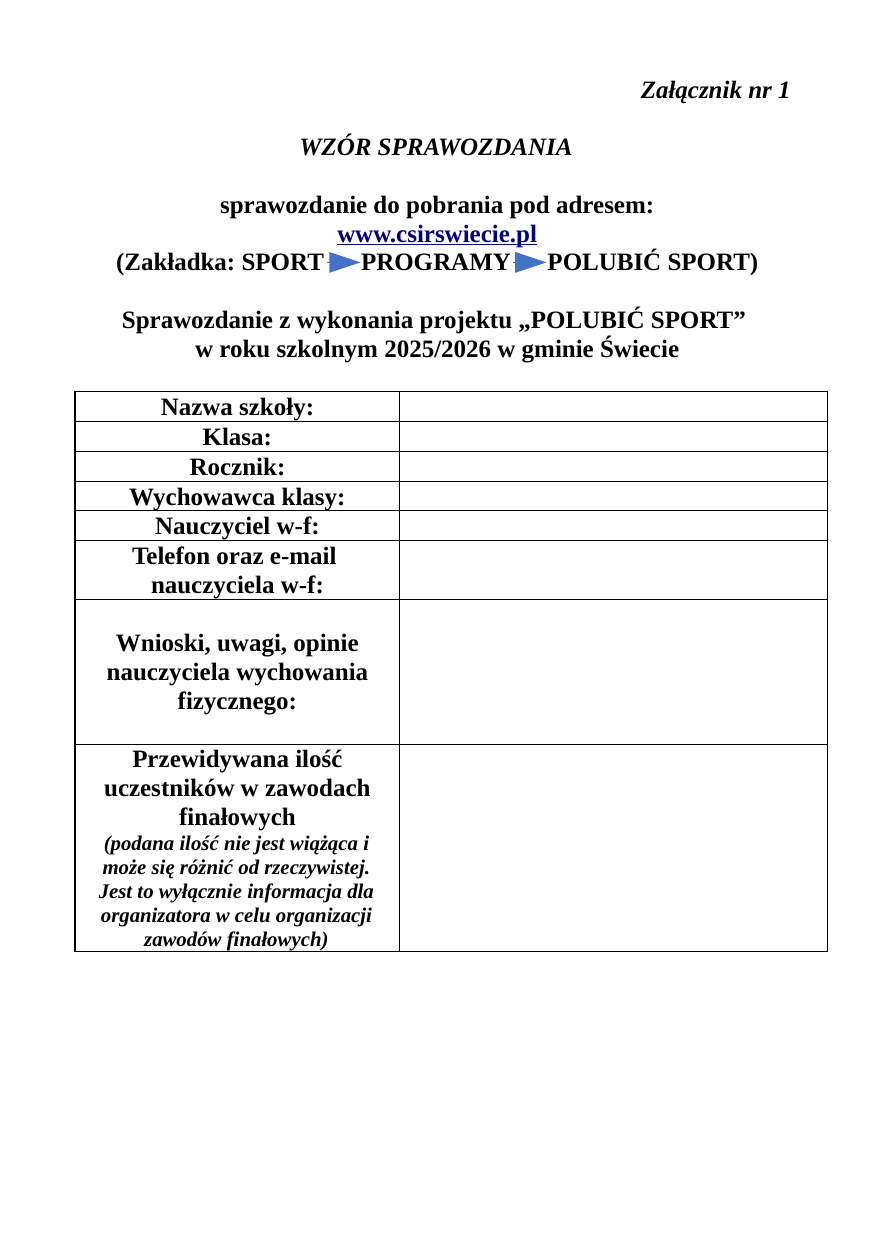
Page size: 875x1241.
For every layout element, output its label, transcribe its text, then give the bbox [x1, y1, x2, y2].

table_cell [400, 422, 827, 451]
text www.csirswiecie.pl [75, 219, 799, 247]
table_header [400, 392, 827, 421]
table_cell Wnioski, uwagi, opinie nauczyciela wychowania fizycznego: [76, 600, 399, 743]
table_cell [400, 600, 827, 743]
table_cell Nauczyciel w-f: [76, 511, 399, 540]
table_cell Wychowawca klasy: [76, 482, 399, 510]
table_header Nazwa szkoły: [76, 392, 399, 421]
table_cell [400, 511, 827, 540]
text WZÓR SPRAWOZDANIA [75, 132, 799, 161]
text (Zakładka: SPORT PROGRAMY POLUBIĆ SPORT) [75, 247, 799, 276]
table_cell Telefon oraz e-mail nauczyciela w-f: [76, 541, 399, 599]
table_cell [400, 541, 827, 599]
table_cell Rocznik: [76, 452, 399, 481]
table_cell Klasa: [76, 422, 399, 451]
table_cell [400, 482, 827, 510]
text Załącznik nr 1 [75, 75, 799, 104]
text sprawozdanie do pobrania pod adresem: [75, 190, 799, 219]
table_cell Przewidywana ilość uczestników w zawodach finałowych (podana ilość nie jest wiążąca i może się różnić od rzeczywistej. Jest to wyłącznie informacja dla organizatora w celu organizacji zawodów finałowych) [76, 745, 399, 951]
table_cell [400, 745, 827, 951]
text Sprawozdanie z wykonania projektu „POLUBIĆ SPORT” w roku szkolnym 2025/2026 w gminie Świecie [75, 305, 799, 362]
table_cell [400, 452, 827, 481]
